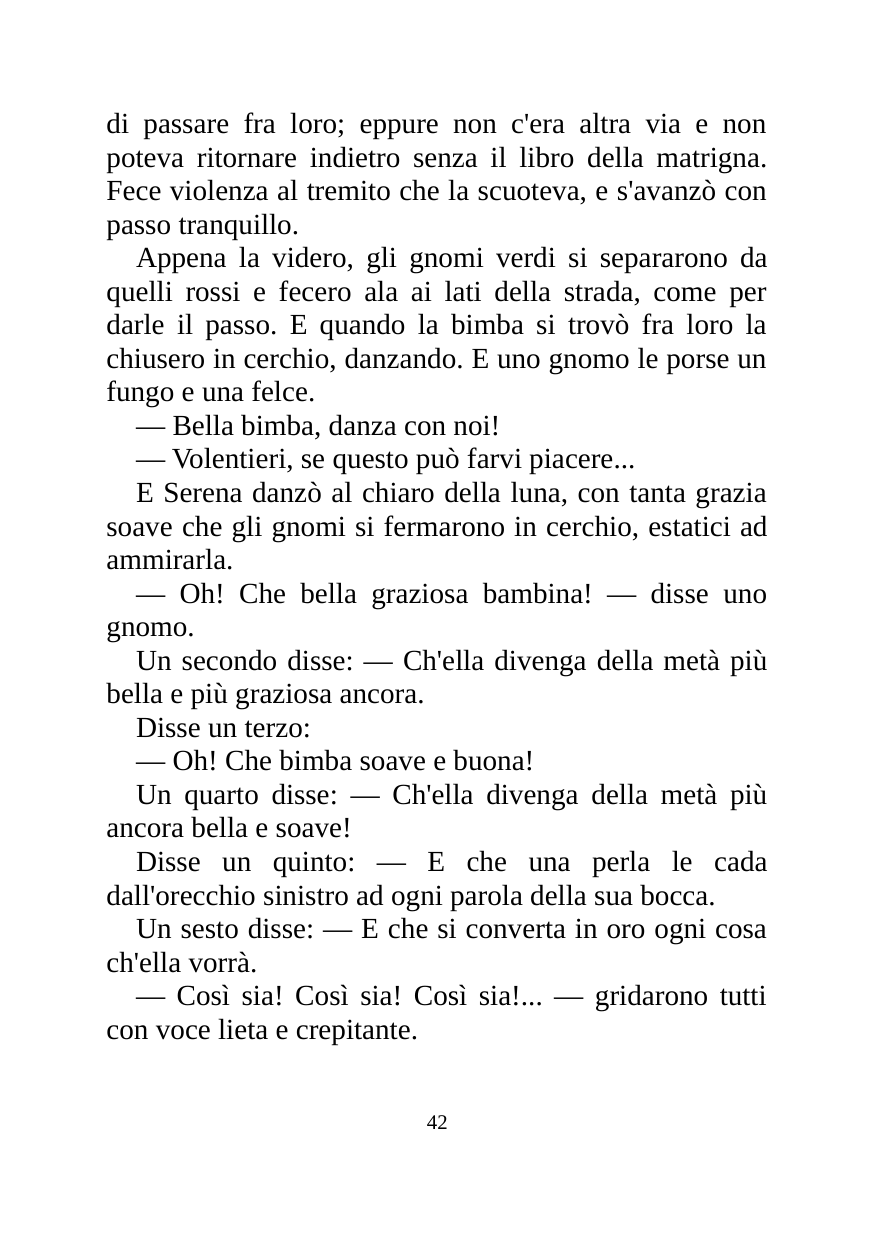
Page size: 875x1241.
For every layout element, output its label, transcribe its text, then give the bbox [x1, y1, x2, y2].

text Un secondo disse: — Ch'ella divenga della metà più bella e più graziosa ancora. [106, 643, 768, 710]
text di passare fra loro; eppure non c'era altra via e non poteva ritornare indietro senza il libro della matrigna. Fece violenza al tremito che la scuoteva, e s'avanzò con passo tranquillo. [106, 106, 768, 240]
text Un quarto disse: — Ch'ella divenga della metà più ancora bella e soave! [106, 777, 768, 844]
text — Così sia! Così sia! Così sia!... — gridarono tutti con voce lieta e crepitante. [106, 978, 768, 1045]
text Appena la videro, gli gnomi verdi si separarono da quelli rossi e fecero ala ai lati della strada, come per darle il passo. E quando la bimba si trovò fra loro la chiusero in cerchio, danzando. E uno gnomo le porse un fungo e una felce. [106, 240, 768, 408]
text — Oh! Che bella graziosa bambina! — disse uno gnomo. [106, 576, 768, 643]
text Disse un quinto: — E che una perla le cada dall'orecchio sinistro ad ogni parola della sua bocca. [106, 844, 768, 911]
text — Volentieri, se questo può farvi piacere... [106, 442, 768, 475]
text E Serena danzò al chiaro della luna, con tanta grazia soave che gli gnomi si fermarono in cerchio, estatici ad ammirarla. [106, 475, 768, 576]
text — Bella bimba, danza con noi! [106, 408, 768, 442]
text Un sesto disse: — E che si converta in oro ogni cosa ch'ella vorrà. [106, 911, 768, 978]
text — Oh! Che bimba soave e buona! [106, 743, 768, 777]
text Disse un terzo: [106, 710, 768, 743]
